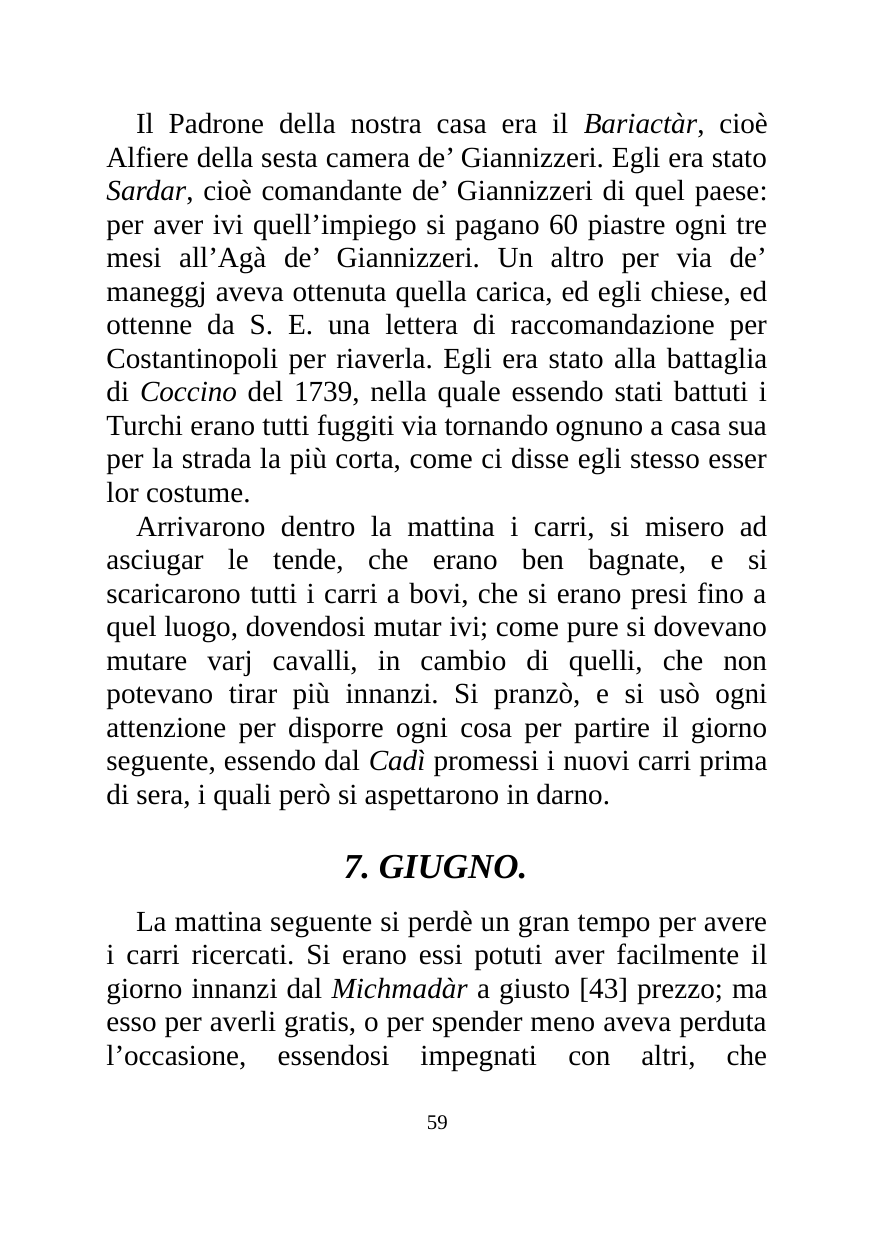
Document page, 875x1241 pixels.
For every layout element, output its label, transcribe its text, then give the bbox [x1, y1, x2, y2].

text Arrivarono dentro la mattina i carri, si misero ad asciugar le tende, che erano ben bagnate, e si scaricarono tutti i carri a bovi, che si erano presi fino a quel luogo, dovendosi mutar ivi; come pure si dovevano mutare varj cavalli, in cambio di quelli, che non potevano tirar più innanzi. Si pranzò, e si usò ogni attenzione per disporre ogni cosa per partire il giorno seguente, essendo dal Cadì promessi i nuovi carri prima di sera, i quali però si aspettarono in darno. [106, 509, 768, 811]
text La mattina seguente si perdè un gran tempo per avere i carri ricercati. Si erano essi potuti aver facilmente il giorno innanzi dal Michmadàr a giusto [43] prezzo; ma esso per averli gratis, o per spender meno aveva perduta l’occasione, essendosi impegnati con altri, che [106, 904, 768, 1072]
text Il Padrone della nostra casa era il Bariactàr, cioè Alfiere della sesta camera de’ Giannizzeri. Egli era stato Sardar, cioè comandante de’ Giannizzeri di quel paese: per aver ivi quell’impiego si pagano 60 piastre ogni tre mesi all’Agà de’ Giannizzeri. Un altro per via de’ maneggj aveva ottenuta quella carica, ed egli chiese, ed ottenne da S. E. una lettera di raccomandazione per Costantinopoli per riaverla. Egli era stato alla battaglia di Coccino del 1739, nella quale essendo stati battuti i Turchi erano tutti fuggiti via tornando ognuno a casa sua per la strada la più corta, come ci disse egli stesso esser lor costume. [106, 106, 768, 509]
subtitle 7. GIUGNO. [106, 846, 768, 886]
